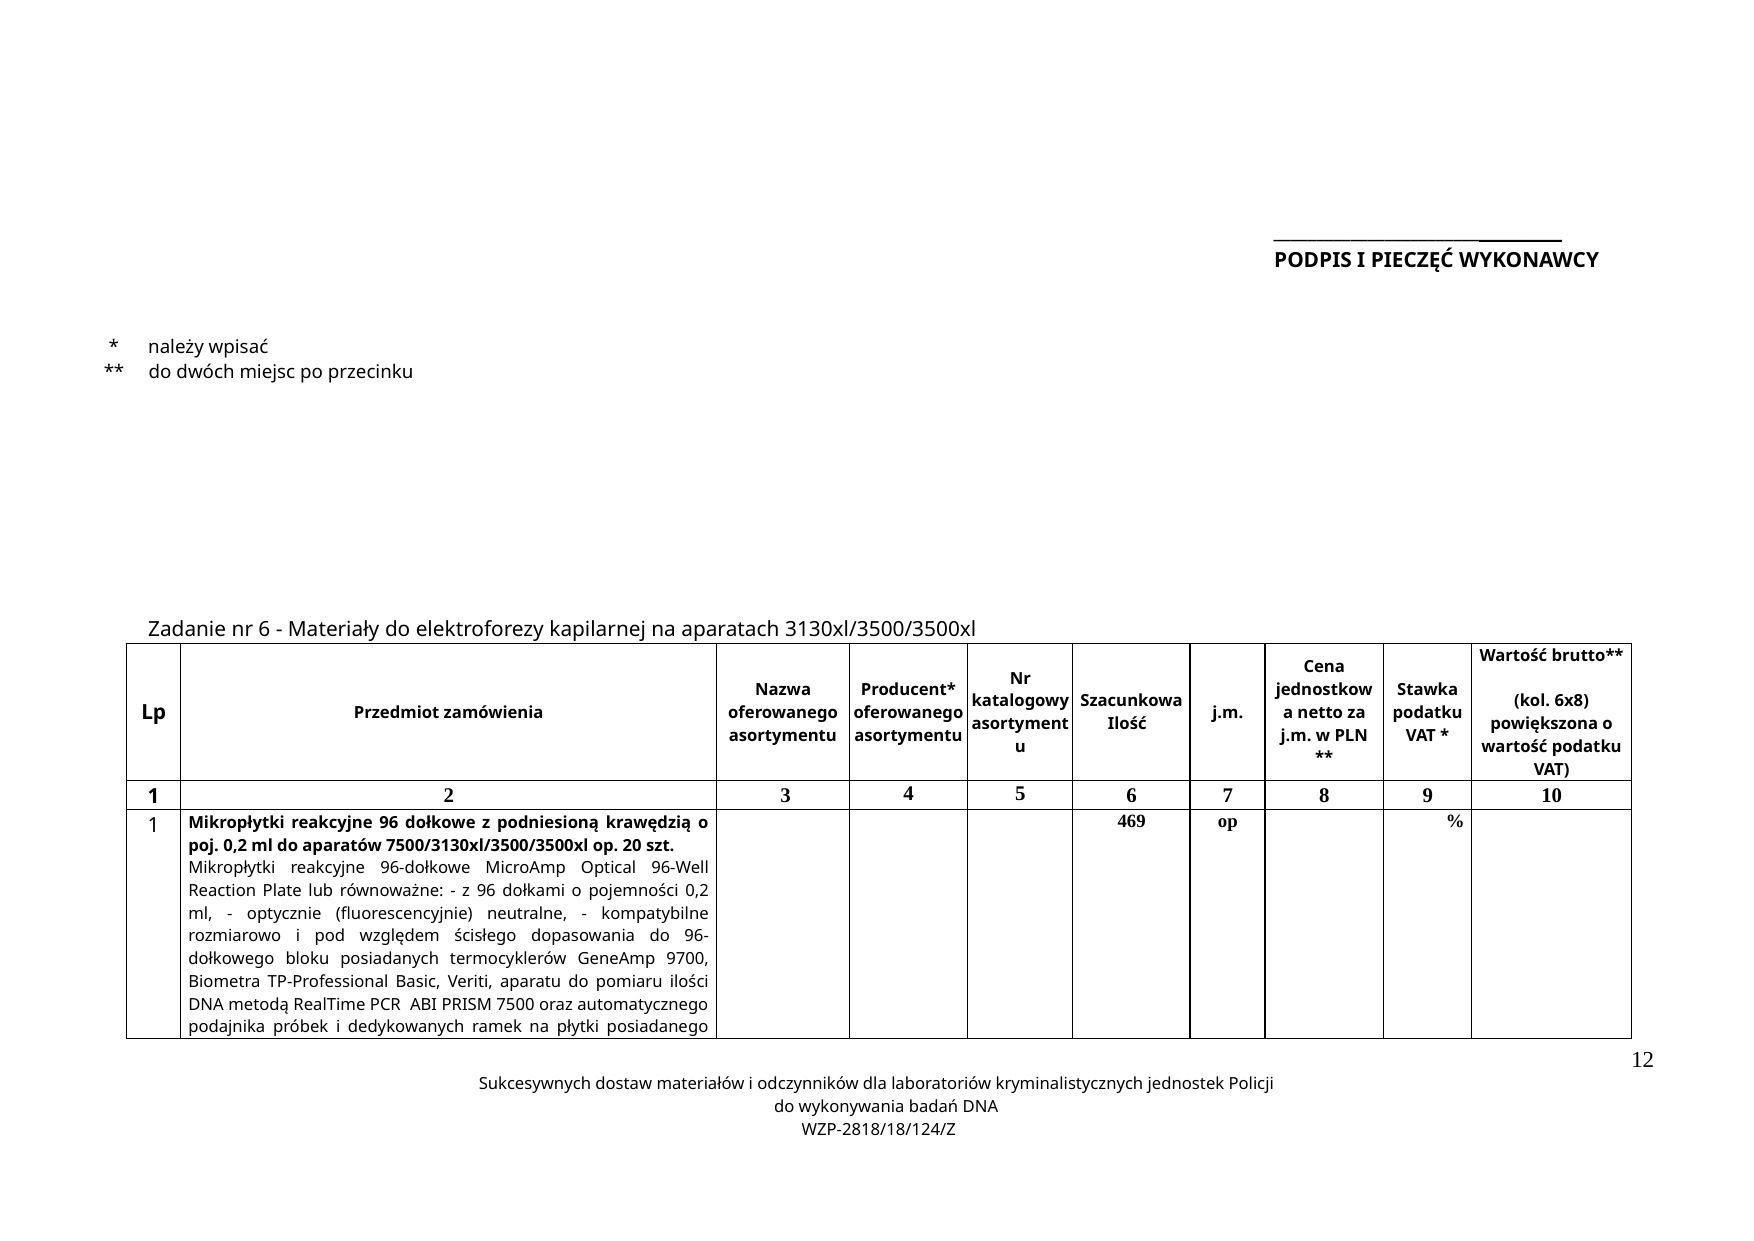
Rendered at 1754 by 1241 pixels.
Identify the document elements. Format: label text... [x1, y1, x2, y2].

table_header j.m. [1191, 644, 1264, 780]
table_header Nr katalogowy asortymentu [968, 644, 1072, 780]
table_cell 8 [1266, 781, 1383, 809]
table_cell 5 [968, 781, 1072, 809]
table_header Lp [127, 644, 180, 780]
table_cell [968, 810, 1072, 1037]
table_header Przedmiot zamówienia [181, 644, 716, 780]
table_cell [717, 810, 849, 1037]
text PODPIS I PIECZĘĆ WYKONAWCY [1181, 245, 1654, 273]
table_header Wartość brutto** (kol. 6x8) powiększona o wartość podatku VAT) [1472, 644, 1631, 780]
table_header Stawka podatku VAT * [1384, 644, 1471, 780]
table_cell 1 [127, 810, 180, 1037]
text _________________________________ [1181, 216, 1654, 245]
table_cell 2 [181, 781, 716, 809]
table_cell Mikropłytki reakcyjne 96 dołkowe z podniesioną krawędzią o poj. 0,2 ml do aparatów 7500/3130xl/3500/3500xl op. 20 szt. Mikropłytki reakcyjne 96-dołkowe MicroAmp Optical 96-Well Reaction Plate lub równoważne: - z 96 dołkami o pojemności 0,2 ml, - optycznie (fluorescencyjnie) neutralne, - kompatybilne rozmiarowo i pod względem ścisłego dopasowania do 96-dołkowego bloku posiadanych termocyklerów GeneAmp 9700, Biometra TP-Professional Basic, Veriti, aparatu do pomiaru ilości DNA metodą RealTime PCR ABI PRISM 7500 oraz automatycznego podajnika próbek i dedykowanych ramek na płytki posiadanego [181, 810, 716, 1037]
table_cell 7 [1191, 781, 1264, 809]
table_cell [1266, 810, 1383, 1037]
table_cell 9 [1384, 781, 1471, 809]
table_header Cena jednostkowa netto za j.m. w PLN ** [1266, 644, 1383, 780]
table_cell 469 [1073, 810, 1189, 1037]
text ** do dwóch miejsc po przecinku [103, 359, 1654, 384]
table_cell [1472, 810, 1631, 1037]
table_header Producent* oferowanego asortymentu [850, 644, 967, 780]
table_cell 10 [1472, 781, 1631, 809]
table_cell [850, 810, 967, 1037]
text * należy wpisać [103, 333, 1654, 359]
table_cell 6 [1073, 781, 1189, 809]
table_cell op [1191, 810, 1264, 1037]
table_cell 1 [127, 781, 180, 809]
table_header Nazwa oferowanego asortymentu [717, 644, 849, 780]
text Zadanie nr 6 - Materiały do elektroforezy kapilarnej na aparatach 3130xl/3500/3500xl [148, 614, 1654, 643]
table_cell 3 [717, 781, 849, 809]
table_cell 4 [850, 781, 967, 809]
table_cell % [1384, 810, 1471, 1037]
table_header Szacunkowa Ilość [1073, 644, 1189, 780]
